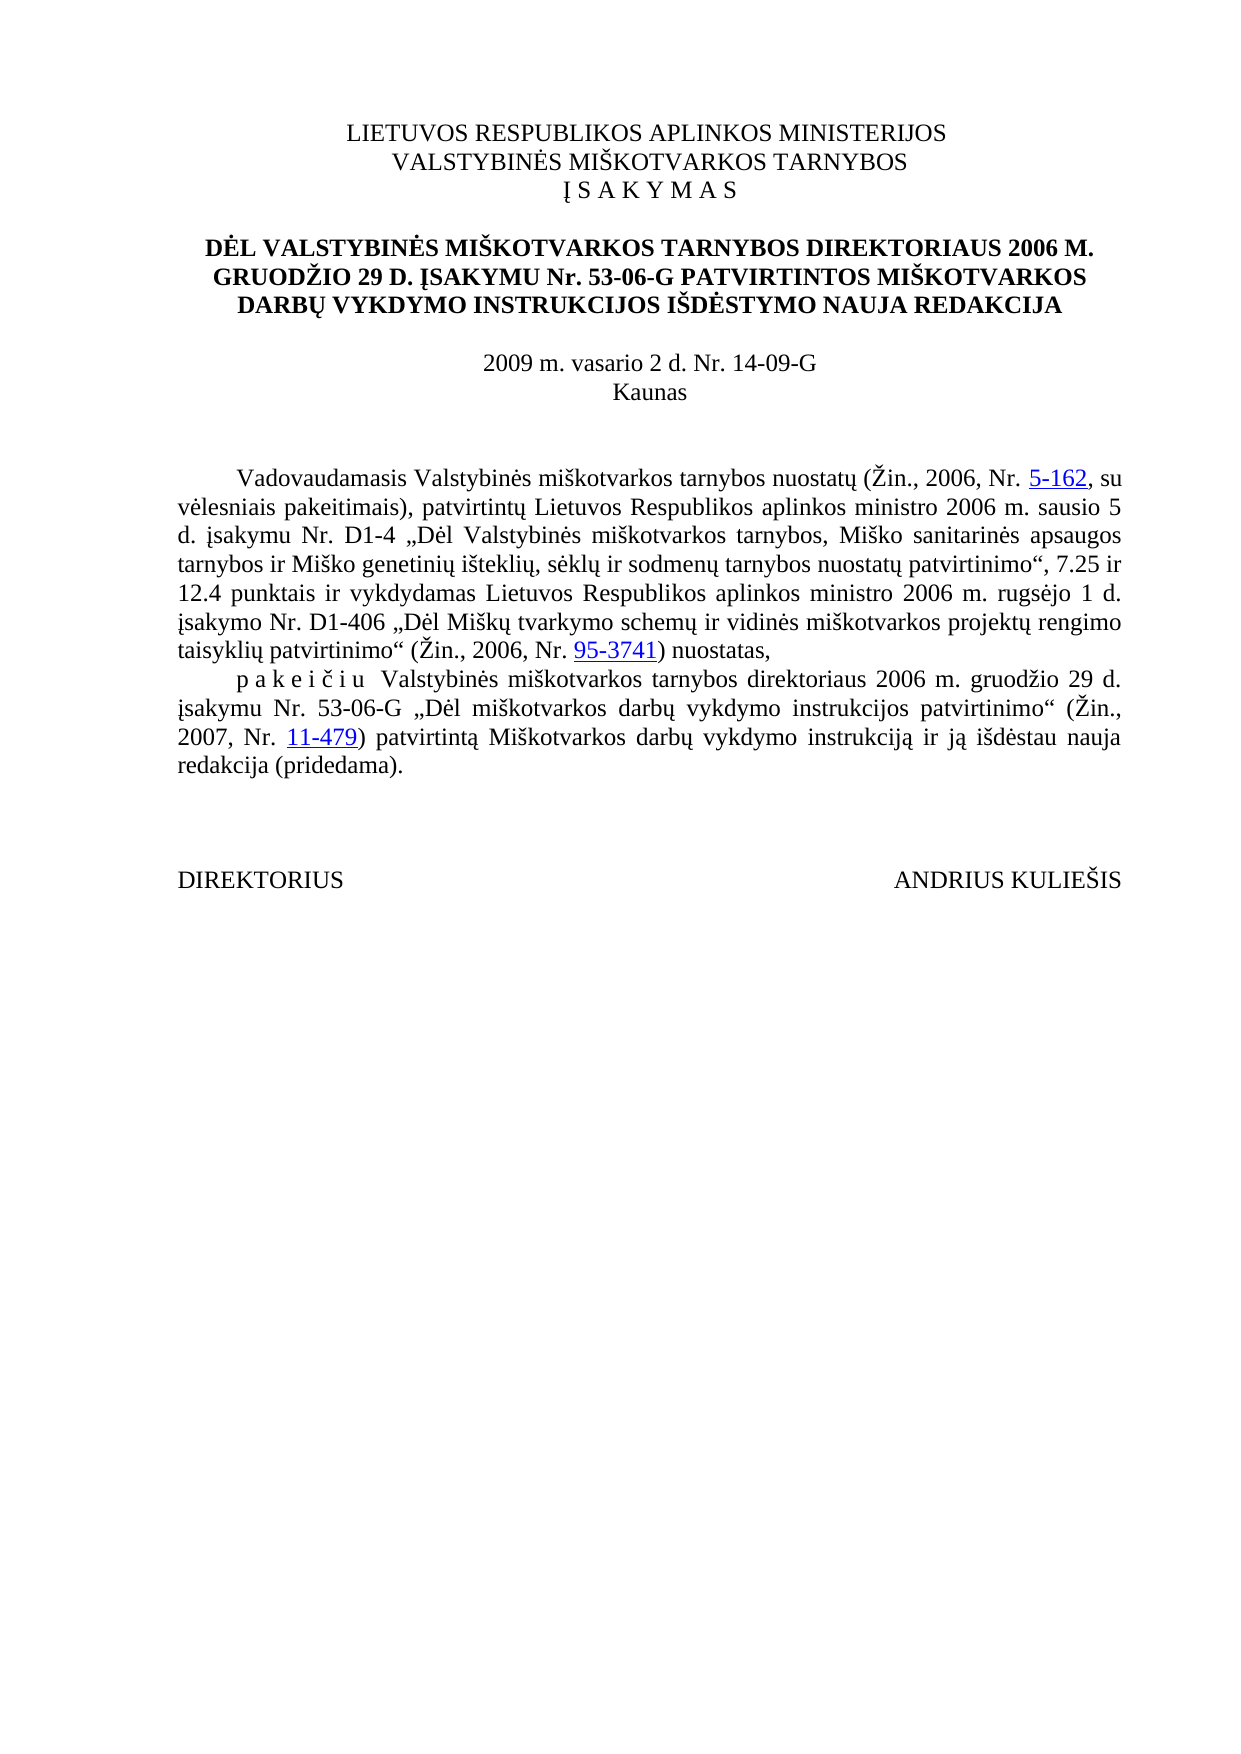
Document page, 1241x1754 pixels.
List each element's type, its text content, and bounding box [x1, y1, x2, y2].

text 2009 m. vasario 2 d. Nr. 14-09-G [177, 348, 1122, 377]
text DIREKTORIUS ANDRIUS KULIEŠIS [177, 866, 1122, 894]
text ĮSAKYMAS [177, 176, 1122, 204]
text LIETUVOS RESPUBLIKOS APLINKOS MINISTERIJOS [177, 118, 1122, 147]
text pakeičiu Valstybinės miškotvarkos tarnybos direktoriaus 2006 m. gruodžio 29 d. įsakymu Nr. 53-06-G „Dėl miškotvarkos darbų vykdymo instrukcijos patvirtinimo“ (Žin., 2007, Nr. 11-479) patvirtintą Miškotvarkos darbų vykdymo instrukciją ir ją išdėstau nauja redakcija (pridedama). [177, 664, 1122, 779]
text Vadovaudamasis Valstybinės miškotvarkos tarnybos nuostatų (Žin., 2006, Nr. 5-162, su vėlesniais pakeitimais), patvirtintų Lietuvos Respublikos aplinkos ministro 2006 m. sausio 5 d. įsakymu Nr. D1-4 „Dėl Valstybinės miškotvarkos tarnybos, Miško sanitarinės apsaugos tarnybos ir Miško genetinių išteklių, sėklų ir sodmenų tarnybos nuostatų patvirtinimo“, 7.25 ir 12.4 punktais ir vykdydamas Lietuvos Respublikos aplinkos ministro 2006 m. rugsėjo 1 d. įsakymo Nr. D1-406 „Dėl Miškų tvarkymo schemų ir vidinės miškotvarkos projektų rengimo taisyklių patvirtinimo“ (Žin., 2006, Nr. 95-3741) nuostatas, [177, 463, 1122, 664]
text Kaunas [177, 377, 1122, 406]
text DĖL VALSTYBINĖS MIŠKOTVARKOS TARNYBOS DIREKTORIAUS 2006 M. GRUODŽIO 29 D. ĮSAKYMU Nr. 53-06-G PATVIRTINTOS MIŠKOTVARKOS DARBŲ VYKDYMO INSTRUKCIJOS IŠDĖSTYMO NAUJA REDAKCIJA [177, 233, 1122, 319]
text VALSTYBINĖS MIŠKOTVARKOS TARNYBOS [177, 147, 1122, 176]
